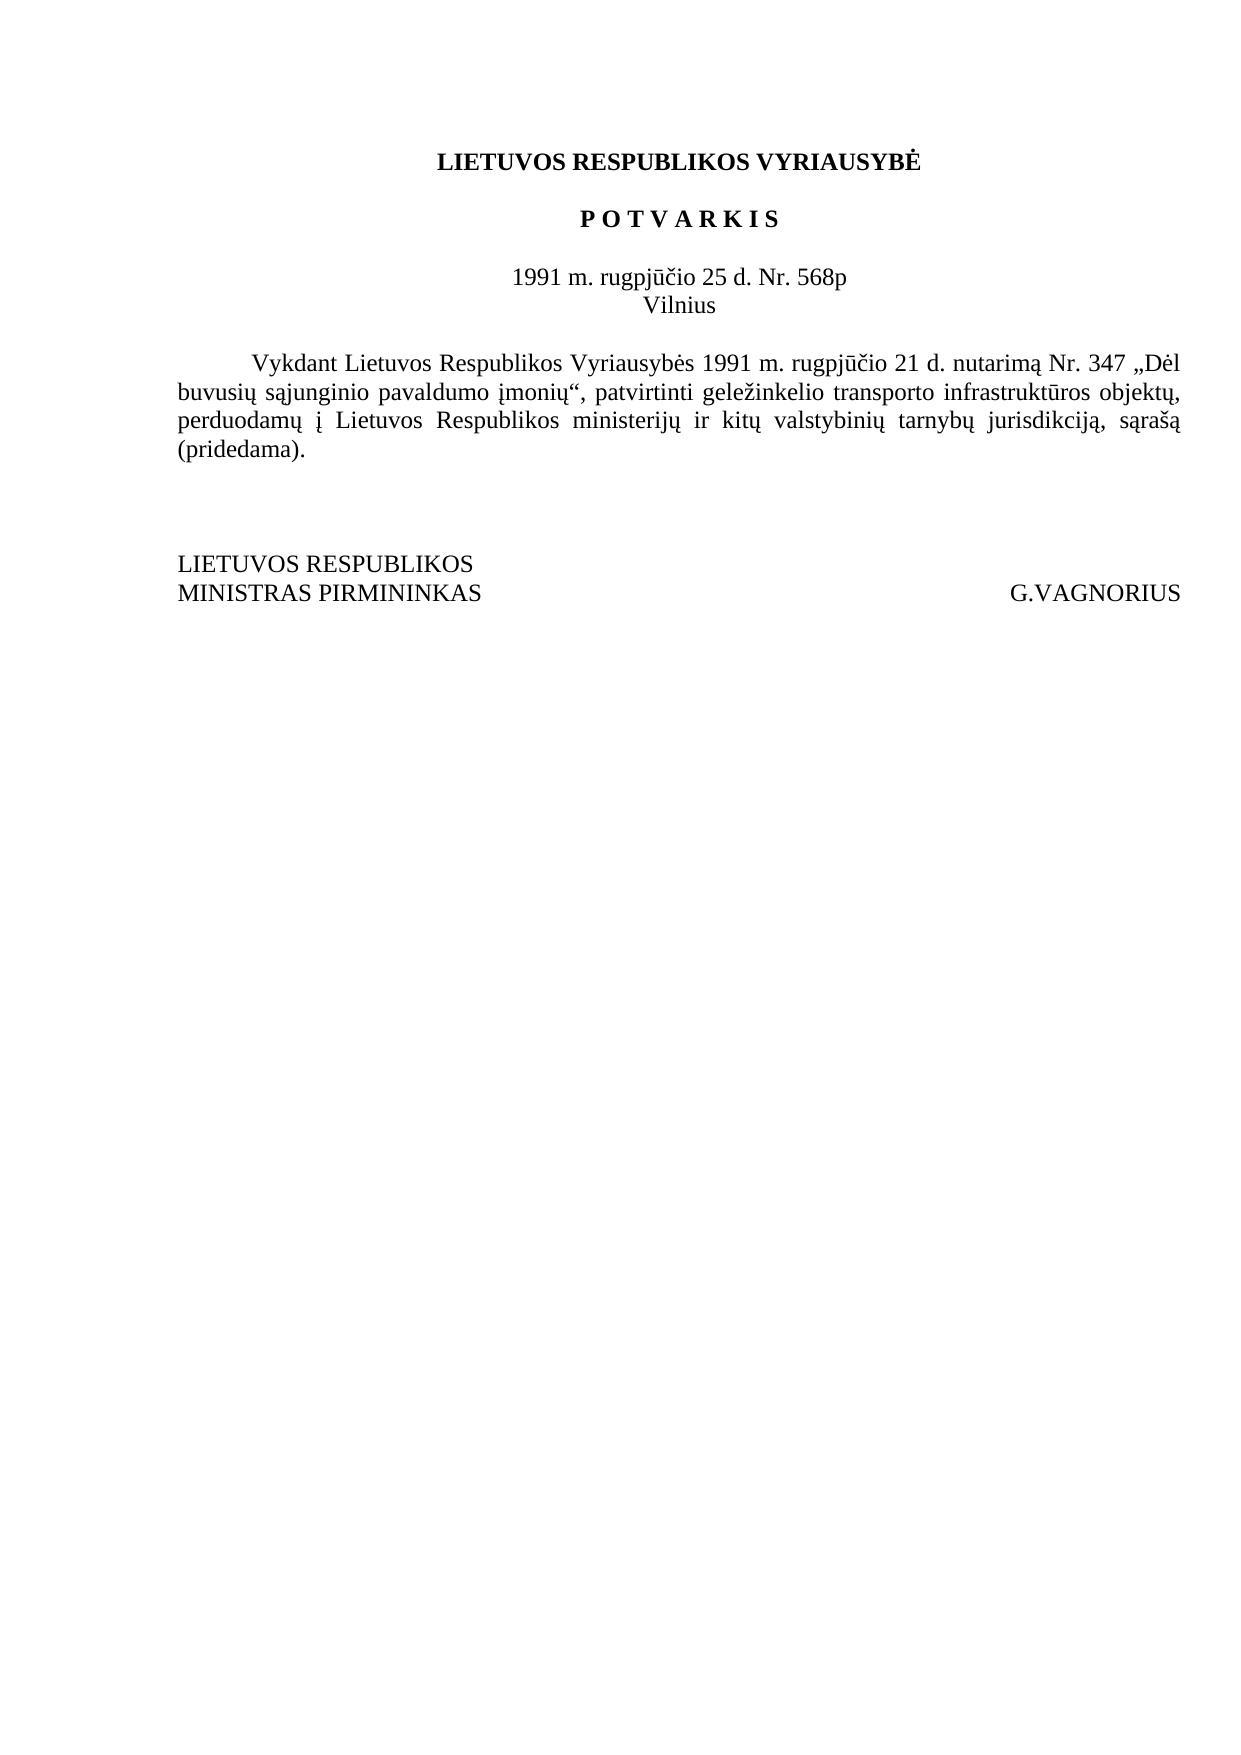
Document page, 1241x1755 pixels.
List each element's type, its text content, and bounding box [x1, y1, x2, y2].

text Vykdant Lietuvos Respublikos Vyriausybės 1991 m. rugpjūčio 21 d. nutarimą Nr. 347 „Dėl buvusių sąjunginio pavaldumo įmonių“, patvirtinti geležinkelio transporto infrastruktūros objektų, perduodamų į Lietuvos Respublikos ministerijų ir kitų valstybinių tarnybų jurisdikciją, sąrašą (pridedama). [177, 348, 1181, 463]
text LIETUVOS RESPUBLIKOS VYRIAUSYBĖ [177, 147, 1181, 176]
text MINISTRAS PIRMININKAS G.VAGNORIUS [177, 578, 1181, 607]
text 1991 m. rugpjūčio 25 d. Nr. 568p [177, 262, 1181, 291]
text LIETUVOS RESPUBLIKOS [177, 549, 1181, 578]
text Vilnius [177, 291, 1181, 319]
text P O T V A R K I S [177, 204, 1181, 233]
